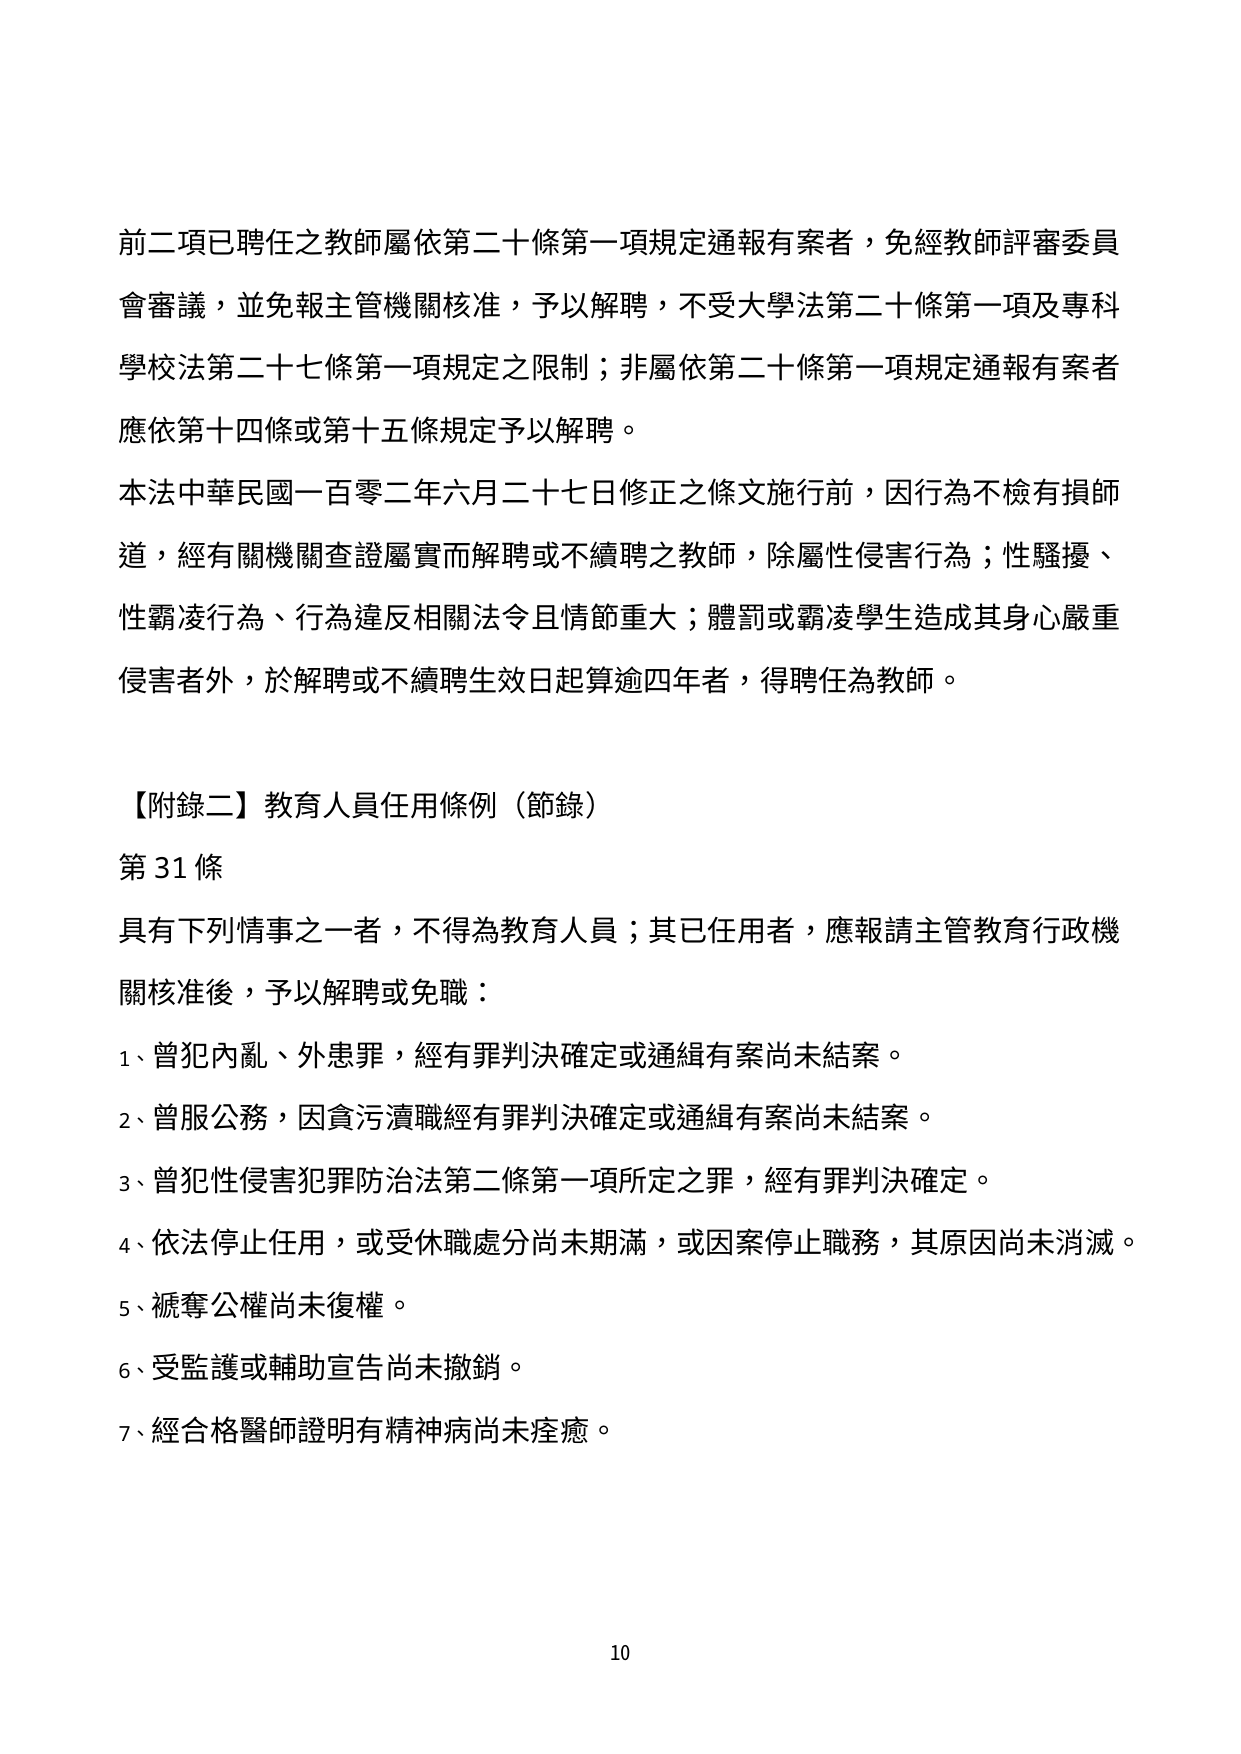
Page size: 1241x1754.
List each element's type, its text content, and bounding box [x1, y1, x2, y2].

list 依法停止任用，或受休職處分尚未期滿，或因案停止職務，其原因尚未消滅。 [118, 1199, 1122, 1262]
list 經合格醫師證明有精神病尚未痊癒。 [118, 1387, 1122, 1449]
text 具有下列情事之一者，不得為教育人員；其已任用者，應報請主管教育行政機關核准後，予以解聘或免職： [118, 887, 1122, 1012]
text 【附錄二】教育人員任用條例（節錄） [118, 762, 1122, 824]
list 曾犯內亂、外患罪，經有罪判決確定或通緝有案尚未結案。 [118, 1012, 1122, 1074]
text 前二項已聘任之教師屬依第二十條第一項規定通報有案者，免經教師評審委員會審議，並免報主管機關核准，予以解聘，不受大學法第二十條第一項及專科學校法第二十七條第一項規定之限制；非屬依第二十條第一項規定通報有案者，應依第十四條或第十五條規定予以解聘。 [118, 199, 1122, 449]
text 第31條 [118, 824, 1122, 887]
list 曾服公務，因貪污瀆職經有罪判決確定或通緝有案尚未結案。 [118, 1074, 1122, 1137]
list 曾犯性侵害犯罪防治法第二條第一項所定之罪，經有罪判決確定。 [118, 1137, 1122, 1199]
list 褫奪公權尚未復權。 [118, 1262, 1122, 1324]
list 受監護或輔助宣告尚未撤銷。 [118, 1324, 1122, 1387]
text 本法中華民國一百零二年六月二十七日修正之條文施行前，因行為不檢有損師道，經有關機關查證屬實而解聘或不續聘之教師，除屬性侵害行為；性騷擾、性霸凌行為、行為違反相關法令且情節重大；體罰或霸凌學生造成其身心嚴重侵害者外，於解聘或不續聘生效日起算逾四年者，得聘任為教師。 [118, 449, 1122, 699]
